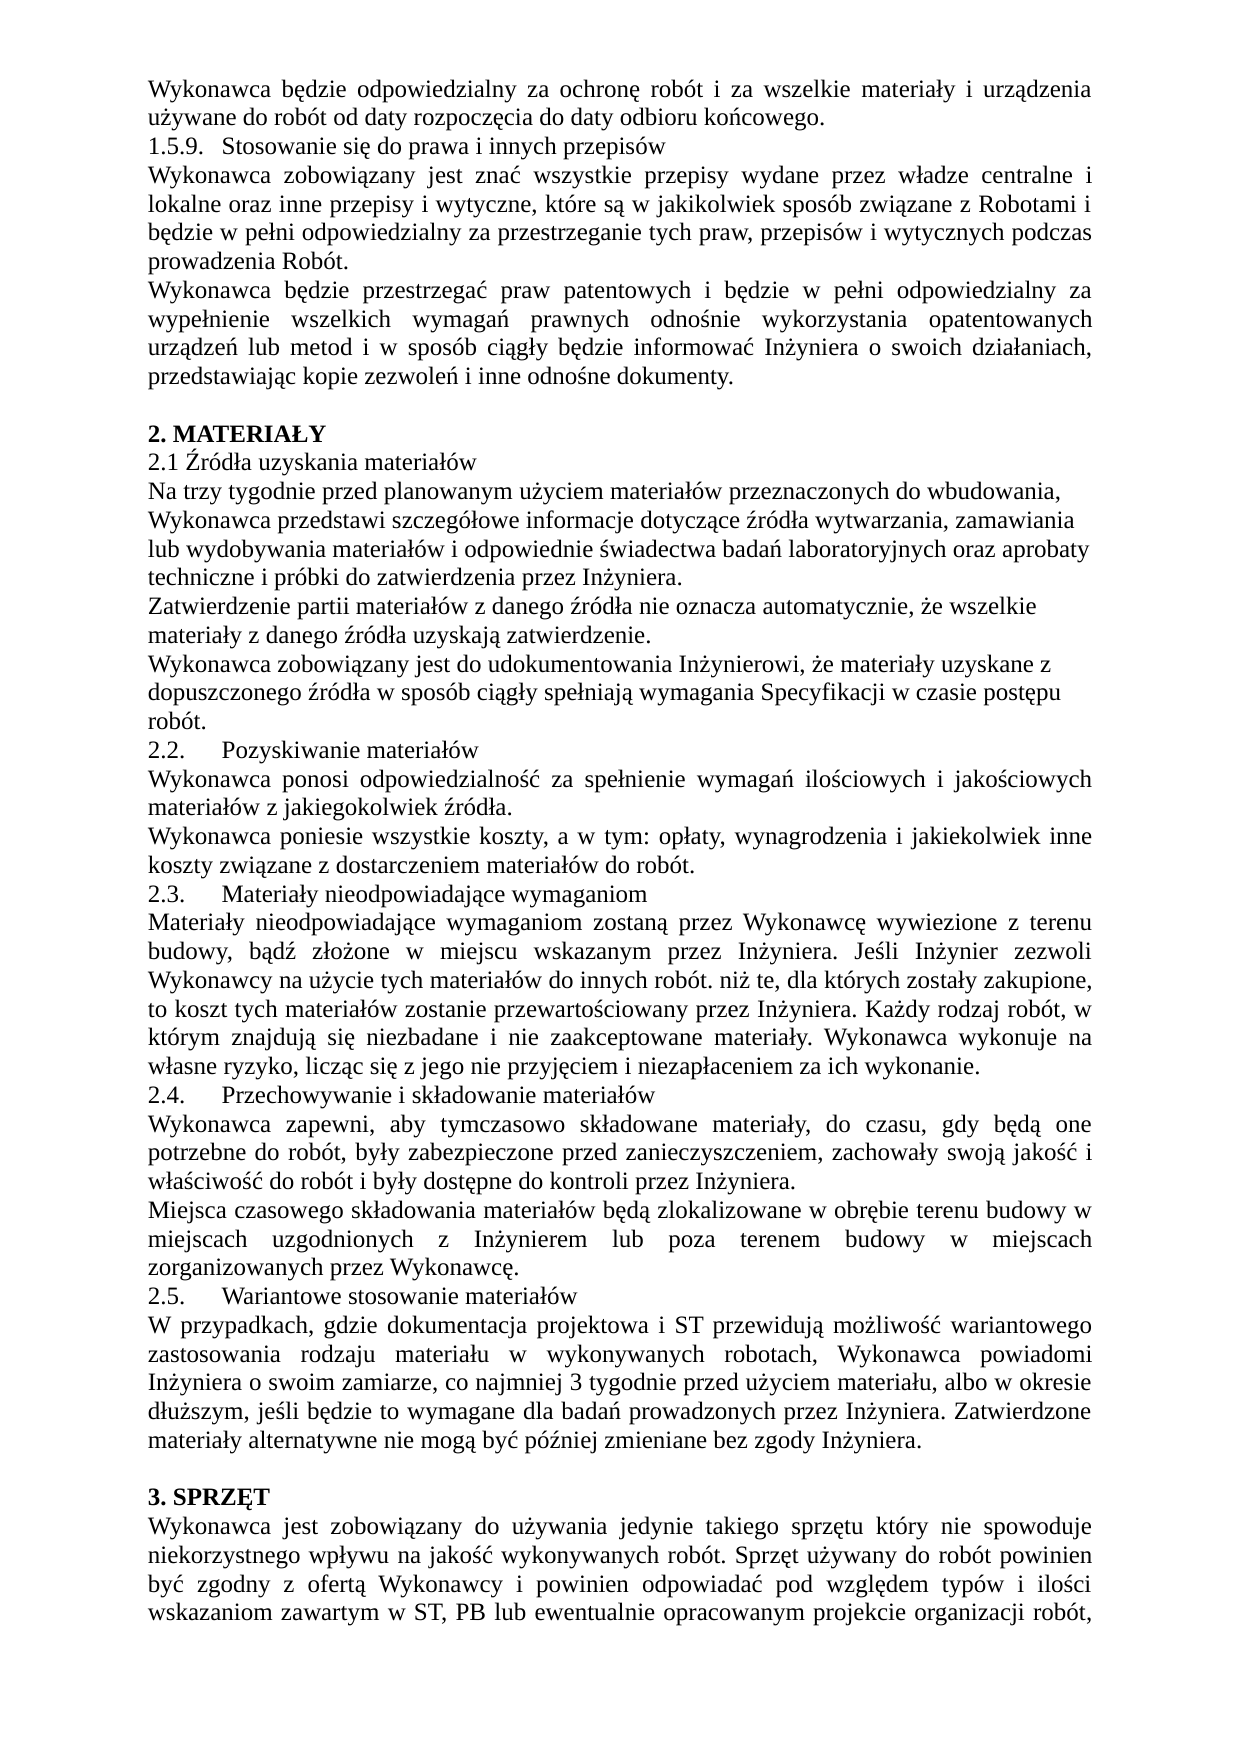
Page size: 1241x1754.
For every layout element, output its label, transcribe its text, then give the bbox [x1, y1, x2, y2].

text techniczne i próbki do zatwierdzenia przez Inżyniera. [148, 562, 1093, 591]
text 2.1 Źródła uzyskania materiałów [148, 447, 1093, 476]
text Na trzy tygodnie przed planowanym użyciem materiałów przeznaczonych do wbudowania, [148, 476, 1093, 505]
text dopuszczonego źródła w sposób ciągły spełniają wymagania Specyfikacji w czasie postępu [148, 677, 1093, 706]
text Wykonawca poniesie wszystkie koszty, a w tym: opłaty, wynagrodzenia i jakiekolwiek inne koszty związane z dostarczeniem materiałów do robót. [148, 821, 1093, 879]
text 2.2. Pozyskiwanie materiałów [148, 735, 1093, 764]
text Miejsca czasowego składowania materiałów będą zlokalizowane w obrębie terenu budowy w miejscach uzgodnionych z Inżynierem lub poza terenem budowy w miejscach zorganizowanych przez Wykonawcę. [148, 1195, 1093, 1281]
text materiały z danego źródła uzyskają zatwierdzenie. [148, 620, 1093, 649]
text Wykonawca zapewni, aby tymczasowo składowane materiały, do czasu, gdy będą one potrzebne do robót, były zabezpieczone przed zanieczyszczeniem, zachowały swoją jakość i właściwość do robót i były dostępne do kontroli przez Inżyniera. [148, 1109, 1093, 1195]
text robót. [148, 706, 1093, 735]
text Wykonawca będzie odpowiedzialny za ochronę robót i za wszelkie materiały i urządzenia używane do robót od daty rozpoczęcia do daty odbioru końcowego. [148, 74, 1093, 131]
text 2.3. Materiały nieodpowiadające wymaganiom [148, 879, 1093, 907]
text Wykonawca przedstawi szczegółowe informacje dotyczące źródła wytwarzania, zamawiania [148, 505, 1093, 534]
text 2.5. Wariantowe stosowanie materiałów [148, 1281, 1093, 1310]
text Zatwierdzenie partii materiałów z danego źródła nie oznacza automatycznie, że wszelkie [148, 591, 1093, 620]
text 1.5.9. Stosowanie się do prawa i innych przepisów [148, 131, 1093, 160]
text Wykonawca jest zobowiązany do używania jedynie takiego sprzętu który nie spowoduje niekorzystnego wpływu na jakość wykonywanych robót. Sprzęt używany do robót powinien być zgodny z ofertą Wykonawcy i powinien odpowiadać pod względem typów i ilości wskazaniom zawartym w ST, PB lub ewentualnie opracowanym projekcie organizacji robót, [148, 1511, 1093, 1626]
text Materiały nieodpowiadające wymaganiom zostaną przez Wykonawcę wywiezione z terenu budowy, bądź złożone w miejscu wskazanym przez Inżyniera. Jeśli Inżynier zezwoli Wykonawcy na użycie tych materiałów do innych robót. niż te, dla których zostały zakupione, to koszt tych materiałów zostanie przewartościowany przez Inżyniera. Każdy rodzaj robót, w którym znajdują się niezbadane i nie zaakceptowane materiały. Wykonawca wykonuje na własne ryzyko, licząc się z jego nie przyjęciem i niezapłaceniem za ich wykonanie. [148, 907, 1093, 1080]
text Wykonawca zobowiązany jest do udokumentowania Inżynierowi, że materiały uzyskane z [148, 649, 1093, 677]
text Wykonawca zobowiązany jest znać wszystkie przepisy wydane przez władze centralne i lokalne oraz inne przepisy i wytyczne, które są w jakikolwiek sposób związane z Robotami i będzie w pełni odpowiedzialny za przestrzeganie tych praw, przepisów i wytycznych podczas prowadzenia Robót. [148, 160, 1093, 275]
text W przypadkach, gdzie dokumentacja projektowa i ST przewidują możliwość wariantowego zastosowania rodzaju materiału w wykonywanych robotach, Wykonawca powiadomi Inżyniera o swoim zamiarze, co najmniej 3 tygodnie przed użyciem materiału, albo w okresie dłuższym, jeśli będzie to wymagane dla badań prowadzonych przez Inżyniera. Zatwierdzone materiały alternatywne nie mogą być później zmieniane bez zgody Inżyniera. [148, 1310, 1093, 1454]
text 2. MATERIAŁY [148, 419, 1093, 447]
text 2.4. Przechowywanie i składowanie materiałów [148, 1080, 1093, 1109]
text lub wydobywania materiałów i odpowiednie świadectwa badań laboratoryjnych oraz aprobaty [148, 534, 1093, 562]
text Wykonawca ponosi odpowiedzialność za spełnienie wymagań ilościowych i jakościowych materiałów z jakiegokolwiek źródła. [148, 764, 1093, 821]
text Wykonawca będzie przestrzegać praw patentowych i będzie w pełni odpowiedzialny za wypełnienie wszelkich wymagań prawnych odnośnie wykorzystania opatentowanych urządzeń lub metod i w sposób ciągły będzie informować Inżyniera o swoich działaniach, przedstawiając kopie zezwoleń i inne odnośne dokumenty. [148, 275, 1093, 390]
text 3. SPRZĘT [148, 1482, 1093, 1511]
